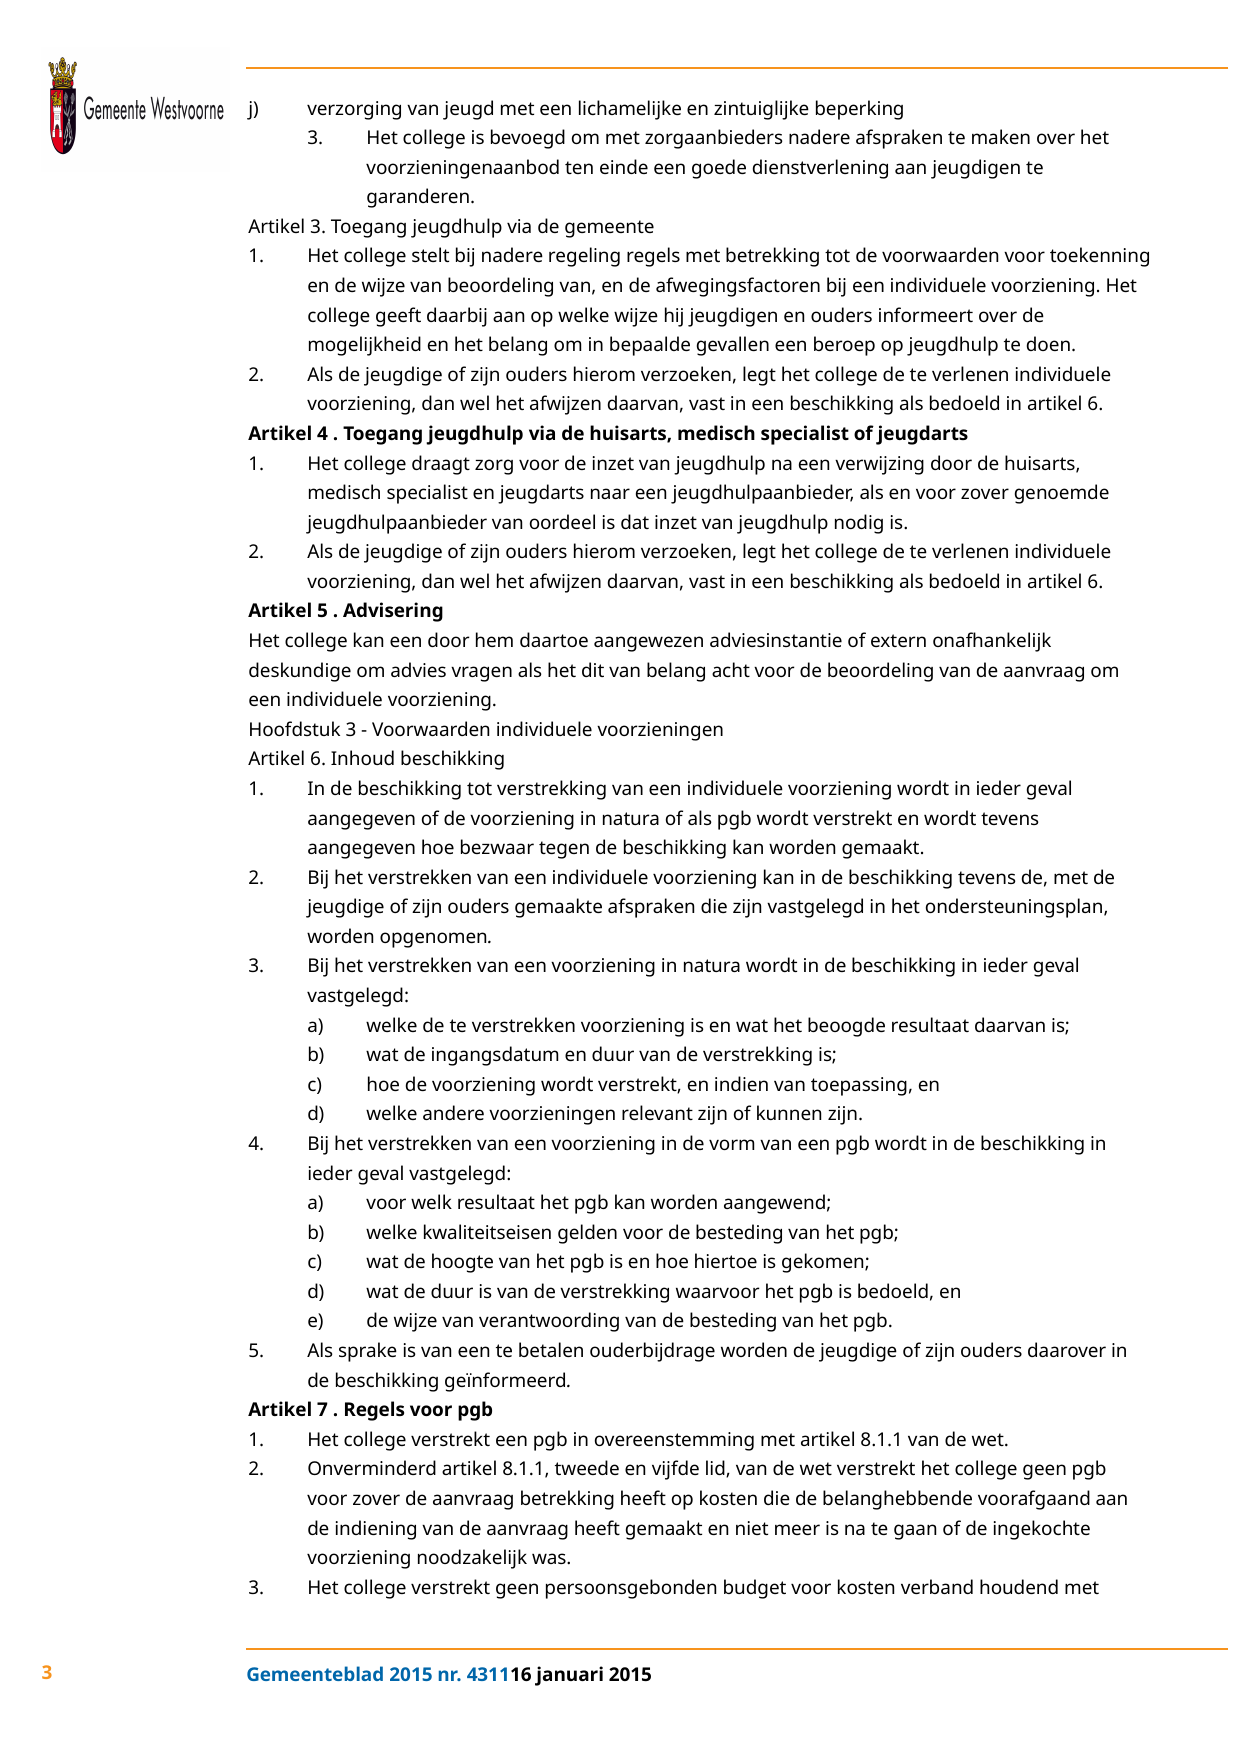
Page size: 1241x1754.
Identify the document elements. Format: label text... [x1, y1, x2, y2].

list Het college draagt zorg voor de inzet van jeugdhulp na een verwijzing door de huisarts, medisch specialist en jeugdarts naar een jeugdhulpaanbieder, als en voor zover genoemde jeugdhulpaanbieder van oordeel is dat inzet van jeugdhulp nodig is. [248, 450, 1152, 535]
text Artikel 5 . Advisering [248, 598, 1152, 623]
text Artikel 7 . Regels voor pgb [248, 1396, 1152, 1422]
list hoe de voorziening wordt verstrekt, en indien van toepassing, en [307, 1071, 1152, 1097]
list de wijze van verantwoording van de besteding van het pgb. [307, 1308, 1152, 1333]
list welke andere voorzieningen relevant zijn of kunnen zijn. [307, 1101, 1152, 1126]
list Bij het verstrekken van een individuele voorziening kan in de beschikking tevens de, met de jeugdige of zijn ouders gemaakte afspraken die zijn vastgelegd in het ondersteuningsplan, worden opgenomen. [248, 864, 1152, 949]
list Het college is bevoegd om met zorgaanbieders nadere afspraken te maken over het voorzieningenaanbod ten einde een goede dienstverlening aan jeugdigen te garanderen. [307, 124, 1152, 209]
list In de beschikking tot verstrekking van een individuele voorziening wordt in ieder geval aangegeven of de voorziening in natura of als pgb wordt verstrekt en wordt tevens aangegeven hoe bezwaar tegen de beschikking kan worden gemaakt. [248, 775, 1152, 860]
picture [41, 47, 231, 172]
list wat de ingangsdatum en duur van de verstrekking is; [307, 1041, 1152, 1067]
list Onverminderd artikel 8.1.1, tweede en vijfde lid, van de wet verstrekt het college geen pgb voor zover de aanvraag betrekking heeft op kosten die de belanghebbende voorafgaand aan de indiening van de aanvraag heeft gemaakt en niet meer is na te gaan of de ingekochte voorziening noodzakelijk was. [248, 1456, 1152, 1570]
list verzorging van jeugd met een lichamelijke en zintuiglijke beperking [248, 95, 1152, 121]
list Het college verstrekt geen persoonsgebonden budget voor kosten verband houdend met [248, 1574, 1152, 1600]
text Hoofdstuk 3 - Voorwaarden individuele voorzieningen [248, 716, 1152, 742]
list voor welk resultaat het pgb kan worden aangewend; [307, 1189, 1152, 1215]
list wat de duur is van de verstrekking waarvoor het pgb is bedoeld, en [307, 1278, 1152, 1304]
text Artikel 6. Inhoud beschikking [248, 746, 1152, 771]
list Het college stelt bij nadere regeling regels met betrekking tot de voorwaarden voor toekenning en de wijze van beoordeling van, en de afwegingsfactoren bij een individuele voorziening. Het college geeft daarbij aan op welke wijze hij jeugdigen en ouders informeert over de mogelijkheid en het belang om in bepaalde gevallen een beroep op jeugdhulp te doen. [248, 243, 1152, 357]
text Het college kan een door hem daartoe aangewezen adviesinstantie of extern onafhankelijk deskundige om advies vragen als het dit van belang acht voor de beoordeling van de aanvraag om een individuele voorziening. [248, 627, 1152, 712]
list Als sprake is van een te betalen ouderbijdrage worden de jeugdige of zijn ouders daarover in de beschikking geïnformeerd. [248, 1337, 1152, 1393]
list Bij het verstrekken van een voorziening in natura wordt in de beschikking in ieder geval vastgelegd: [248, 953, 1152, 1008]
list Bij het verstrekken van een voorziening in de vorm van een pgb wordt in de beschikking in ieder geval vastgelegd: [248, 1130, 1152, 1186]
text Artikel 3. Toegang jeugdhulp via de gemeente [248, 213, 1152, 239]
list welke de te verstrekken voorziening is en wat het beoogde resultaat daarvan is; [307, 1012, 1152, 1038]
list wat de hoogte van het pgb is en hoe hiertoe is gekomen; [307, 1248, 1152, 1274]
list Als de jeugdige of zijn ouders hierom verzoeken, legt het college de te verlenen individuele voorziening, dan wel het afwijzen daarvan, vast in een beschikking als bedoeld in artikel 6. [248, 538, 1152, 594]
list Het college verstrekt een pgb in overeenstemming met artikel 8.1.1 van de wet. [248, 1426, 1152, 1452]
text Artikel 4 . Toegang jeugdhulp via de huisarts, medisch specialist of jeugdarts [248, 420, 1152, 446]
list welke kwaliteitseisen gelden voor de besteding van het pgb; [307, 1219, 1152, 1245]
list Als de jeugdige of zijn ouders hierom verzoeken, legt het college de te verlenen individuele voorziening, dan wel het afwijzen daarvan, vast in een beschikking als bedoeld in artikel 6. [248, 361, 1152, 416]
